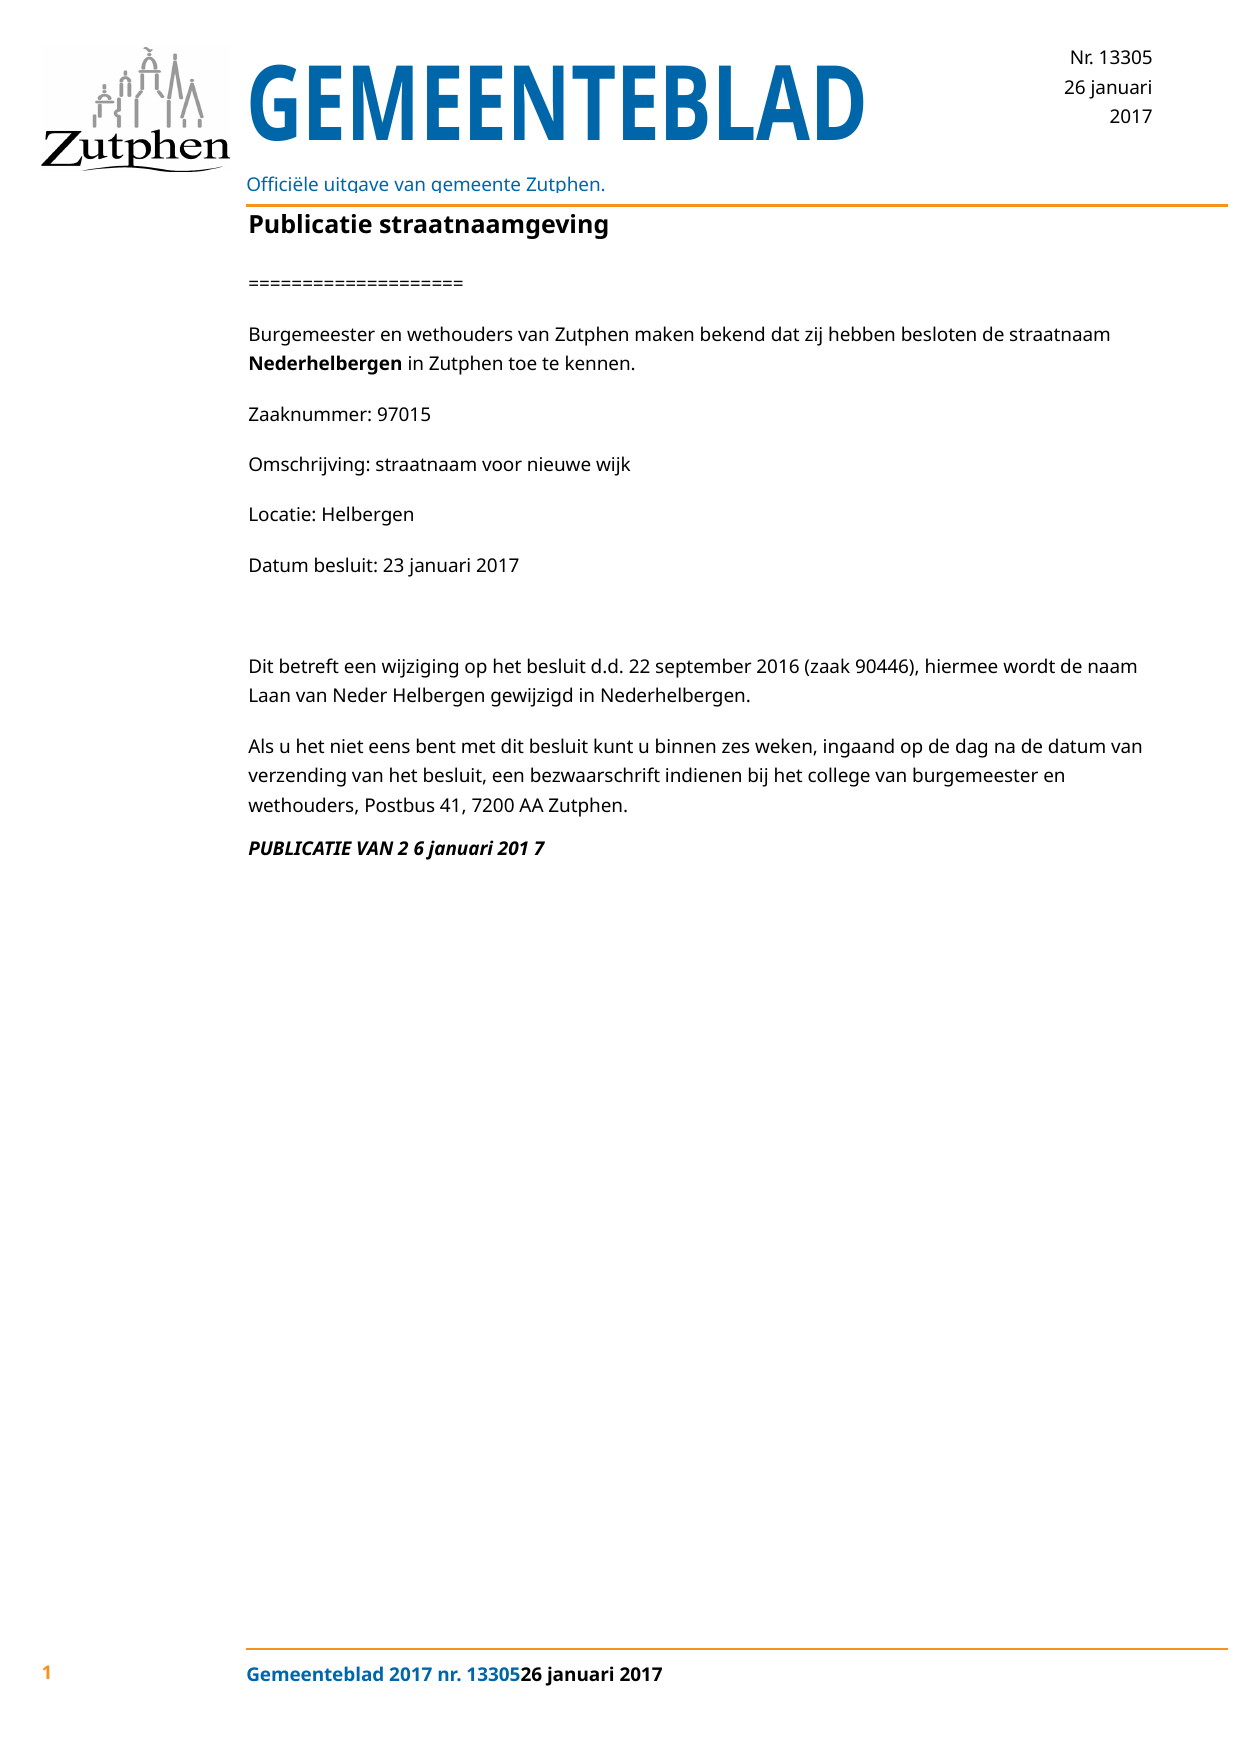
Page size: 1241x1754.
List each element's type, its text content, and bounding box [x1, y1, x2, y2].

text Omschrijving: straatnaam voor nieuwe wijk [248, 451, 1152, 477]
picture [41, 47, 231, 172]
text Publicatie straatnaamgeving [248, 207, 1152, 241]
text Burgemeester en wethouders van Zutphen maken bekend dat zij hebben besloten de straatnaam Nederhelbergen in Zutphen toe te kennen. [248, 321, 1152, 376]
text Dit betreft een wijziging op het besluit d.d. 22 september 2016 (zaak 90446), hiermee wordt de naam Laan van Neder Helbergen gewijzigd in Nederhelbergen. [248, 653, 1152, 708]
text PUBLICATIE VAN 2 6 januari 201 7 [248, 835, 1152, 861]
text ==================== [248, 270, 1152, 296]
text Als u het niet eens bent met dit besluit kunt u binnen zes weken, ingaand op de dag na de datum van verzending van het besluit, een bezwaarschrift indienen bij het college van burgemeester en wethouders, Postbus 41, 7200 AA Zutphen. [248, 733, 1152, 818]
text Zaaknummer: 97015 [248, 401, 1152, 426]
text Locatie: Helbergen [248, 502, 1152, 527]
text Datum besluit: 23 januari 2017 [248, 552, 1152, 578]
